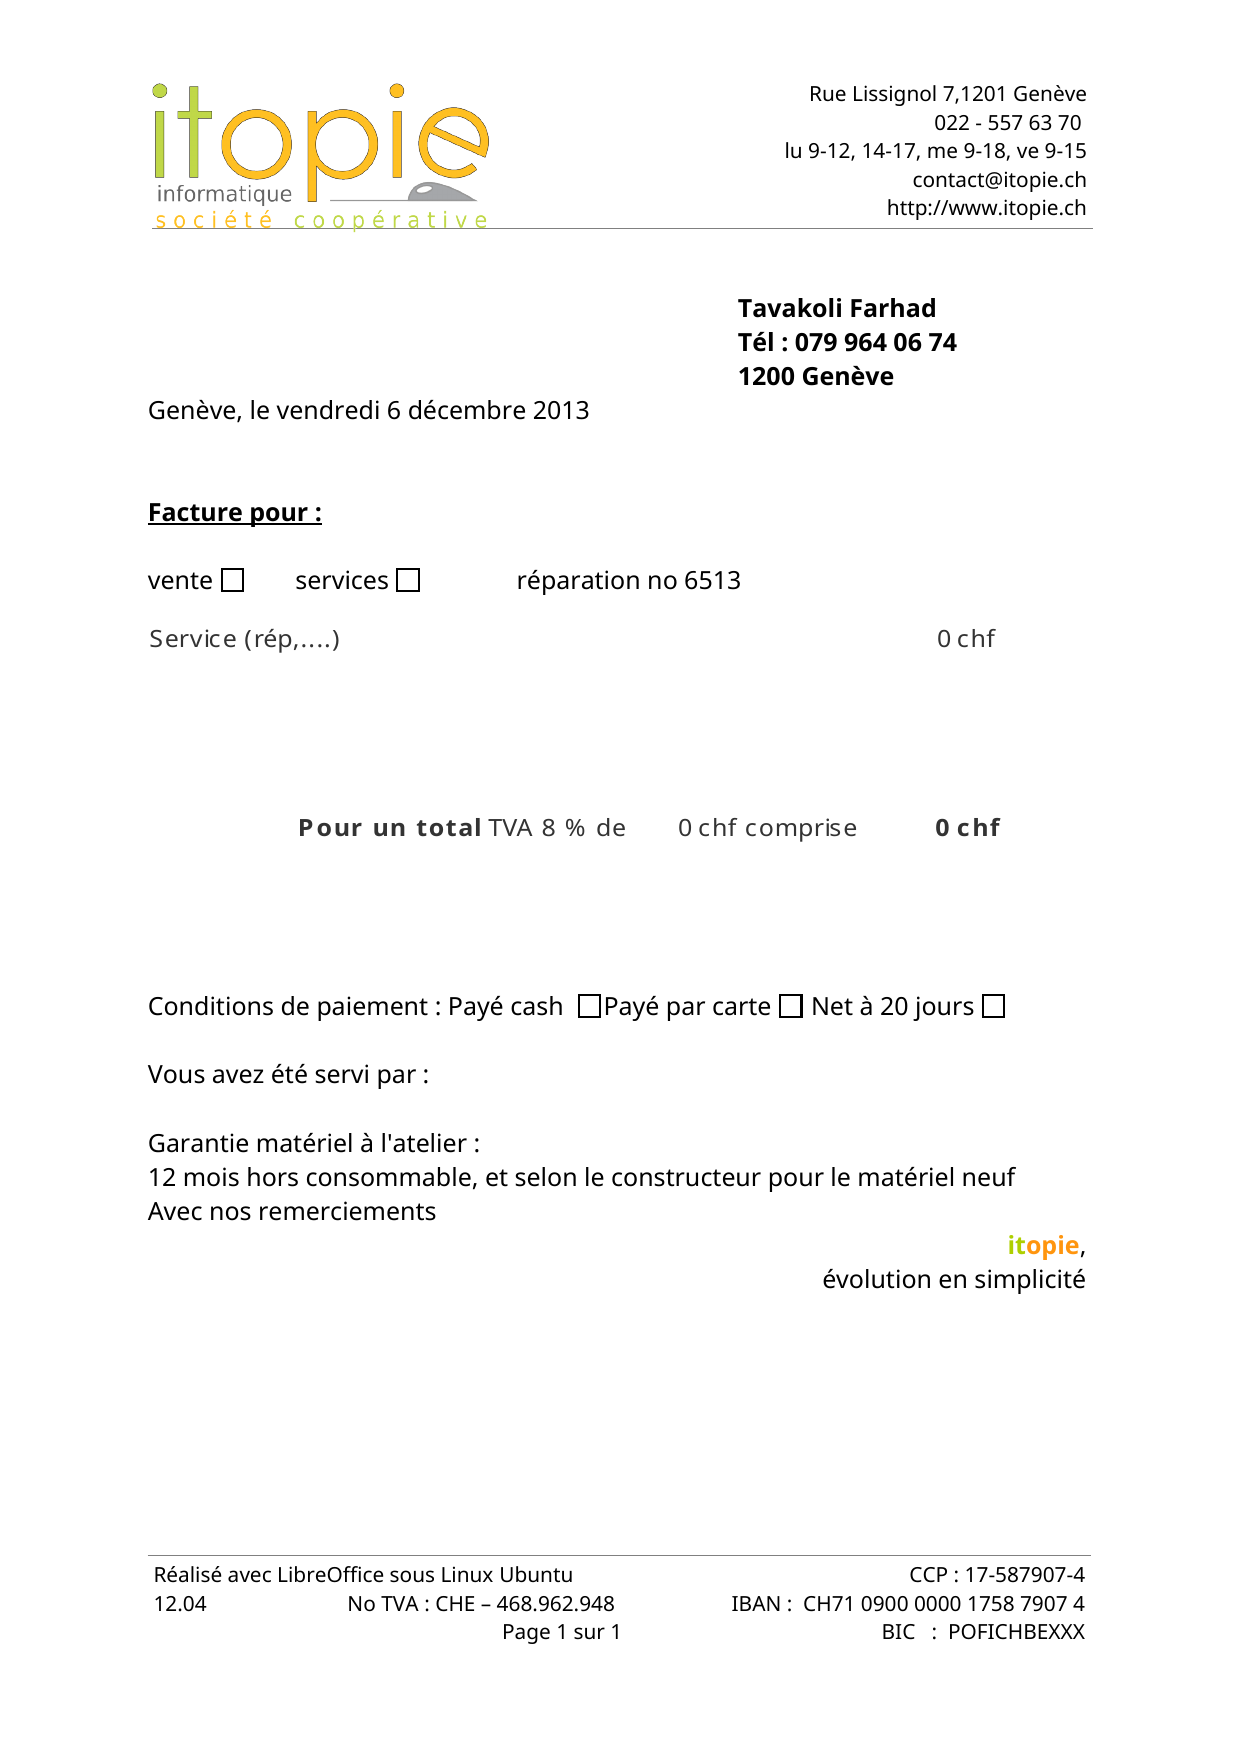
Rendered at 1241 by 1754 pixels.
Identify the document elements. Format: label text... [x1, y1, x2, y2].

text Conditions de paiement : Payé cash Payé par carte Net à 20 jours [148, 989, 1093, 1023]
text Vous avez été servi par : [148, 1057, 1093, 1091]
text Tél : 079 964 06 74 [148, 324, 1093, 358]
text évolution en simplicité [148, 1262, 1093, 1296]
text Genève, le vendredi 6 décembre 2013 [148, 392, 1093, 427]
picture [138, 72, 500, 244]
text Facture pour : [148, 495, 1093, 529]
text itopie, [148, 1227, 1093, 1262]
text 12 mois hors consommable, et selon le constructeur pour le matériel neuf [148, 1159, 1093, 1193]
text Garantie matériel à l'atelier : [148, 1125, 1093, 1159]
text Avec nos remerciements [148, 1193, 1093, 1227]
text Tavakoli Farhad [148, 290, 1093, 324]
text vente services réparation no 6513 [148, 563, 1093, 597]
text 1200 Genève [148, 358, 1093, 392]
